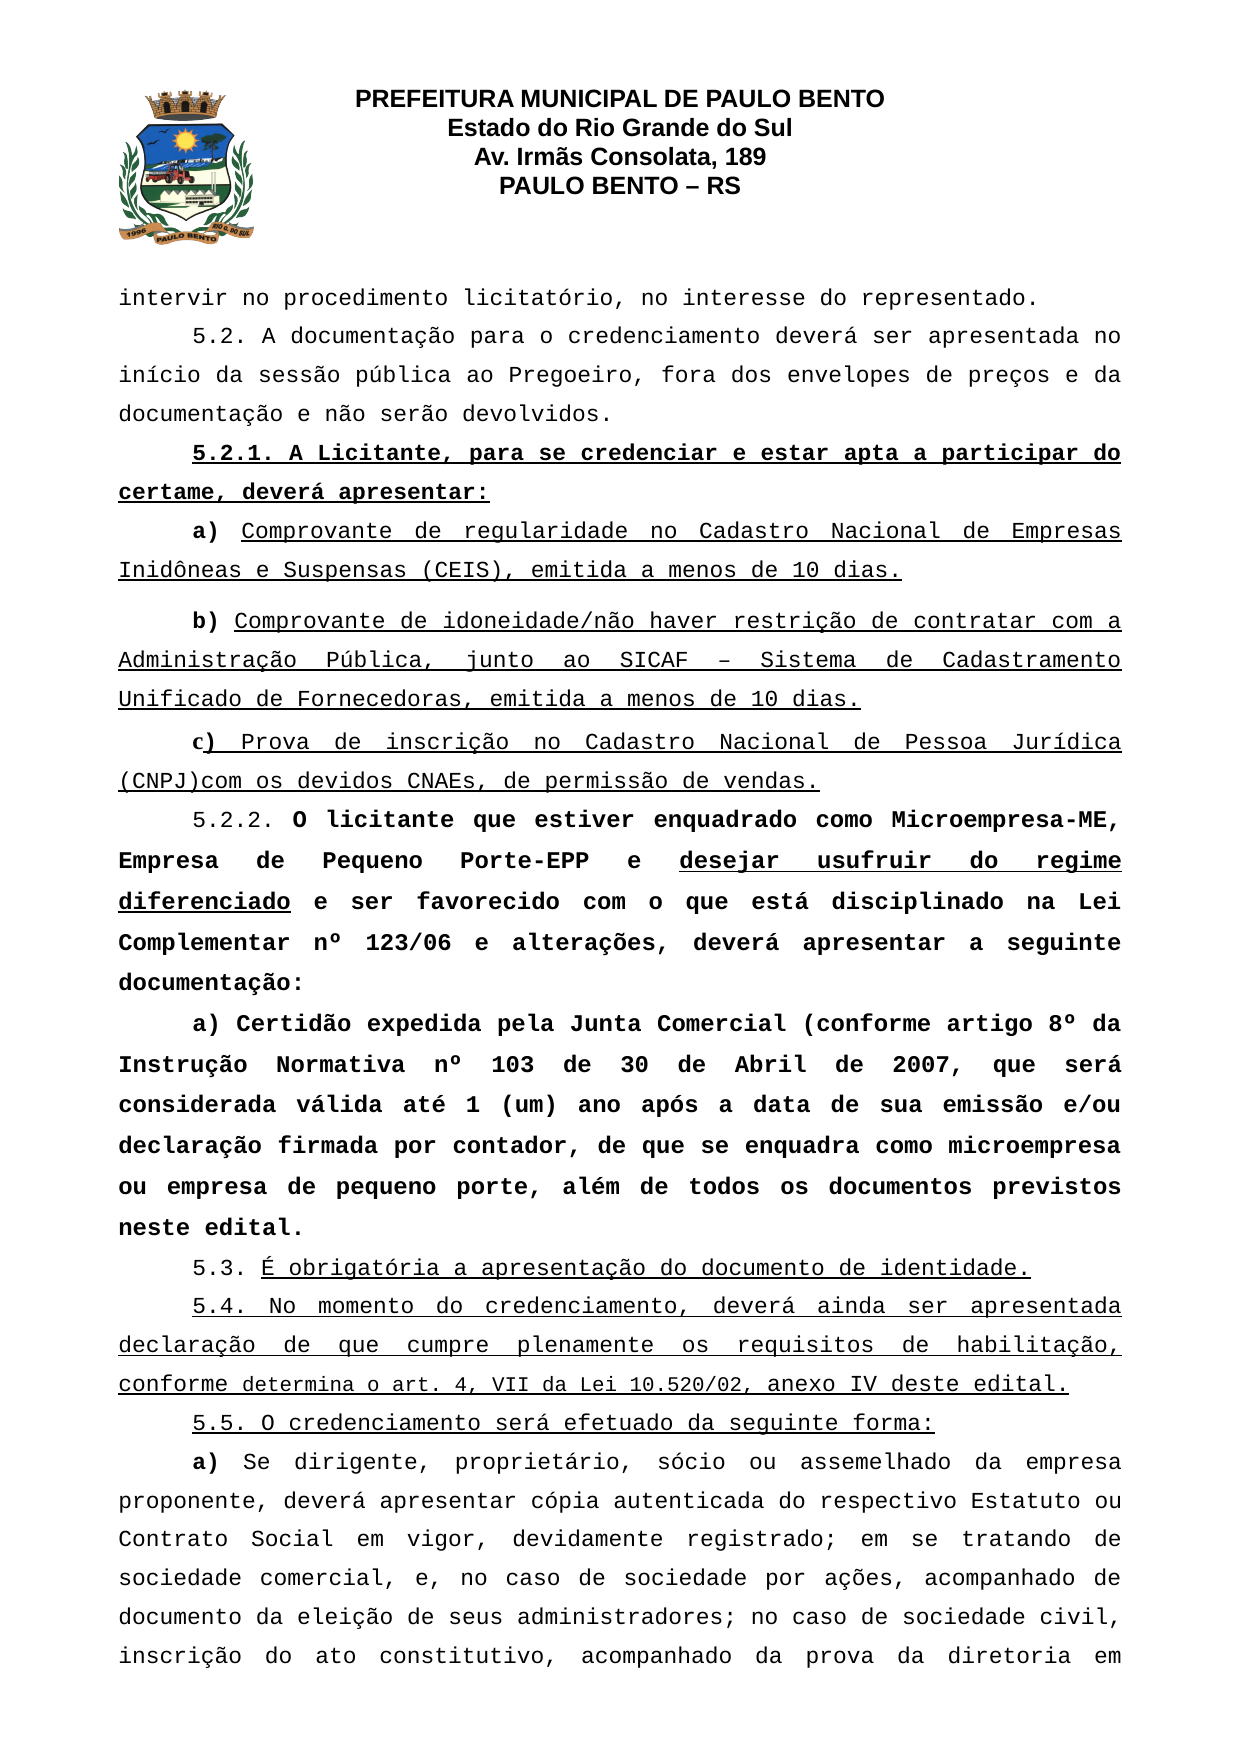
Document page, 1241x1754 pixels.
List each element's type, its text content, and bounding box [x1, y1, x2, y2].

text conforme determina o art. 4, VII da Lei 10.520/02, anexo IV deste edital. [118, 1356, 1122, 1398]
text 5.5. O credenciamento será efetuado da seguinte forma: [118, 1411, 1122, 1437]
text b) Comprovante de idoneidade/não haver restrição de contratar com a Administração Pública, junto ao SICAF – Sistema de Cadastramento [118, 609, 1122, 669]
text 5.2.2. O licitante que estiver enquadrado como Microempresa-ME, Empresa de Pequeno Porte-EPP e desejar usufruir do regime diferenciado e ser favorecido com o que está disciplinado na Lei Complementar nº 123/06 e alterações, deverá apresentar a seguinte documentação: [118, 808, 1122, 998]
text Unificado de Fornecedoras, emitida a menos de 10 dias. [118, 671, 1122, 713]
text a) Comprovante de regularidade no Cadastro Nacional de Empresas Inidôneas e Suspensas (CEIS), emitida a menos de 10 dias. [118, 519, 1122, 584]
text intervir no procedimento licitatório, no interesse do representado. [118, 286, 1122, 312]
text c) Prova de inscrição no Cadastro Nacional de Pessoa Jurídica (CNPJ)com os devidos CNAEs, de permissão de vendas. [118, 726, 1122, 795]
text a) Certidão expedida pela Junta Comercial (conforme artigo 8º da Instrução Normativa nº 103 de 30 de Abril de 2007, que será considerada válida até 1 (um) ano após a data de sua emissão e/ou declaração firmada por contador, de que se enquadra como microempresa ou empresa de pequeno porte, além de todos os documentos previstos neste edital. [118, 1011, 1122, 1242]
text 5.3. É obrigatória a apresentação do documento de identidade. [118, 1256, 1122, 1282]
text a) Se dirigente, proprietário, sócio ou assemelhado da empresa proponente, deverá apresentar cópia autenticada do respectivo Estatuto ou Contrato Social em vigor, devidamente registrado; em se tratando de sociedade comercial, e, no caso de sociedade por ações, acompanhado de documento da eleição de seus administradores; no caso de sociedade civil, inscrição do ato constitutivo, acompanhado da prova da diretoria em [118, 1450, 1122, 1670]
text 5.2. A documentação para o credenciamento deverá ser apresentada no início da sessão pública ao Pregoeiro, fora dos envelopes de preços e da documentação e não serão devolvidos. [118, 325, 1122, 428]
text 5.2.1. A Licitante, para se credenciar e estar apta a participar do certame, deverá apresentar: [118, 441, 1122, 506]
text 5.4. No momento do credenciamento, deverá ainda ser apresentada declaração de que cumpre plenamente os requisitos de habilitação, [118, 1295, 1122, 1355]
